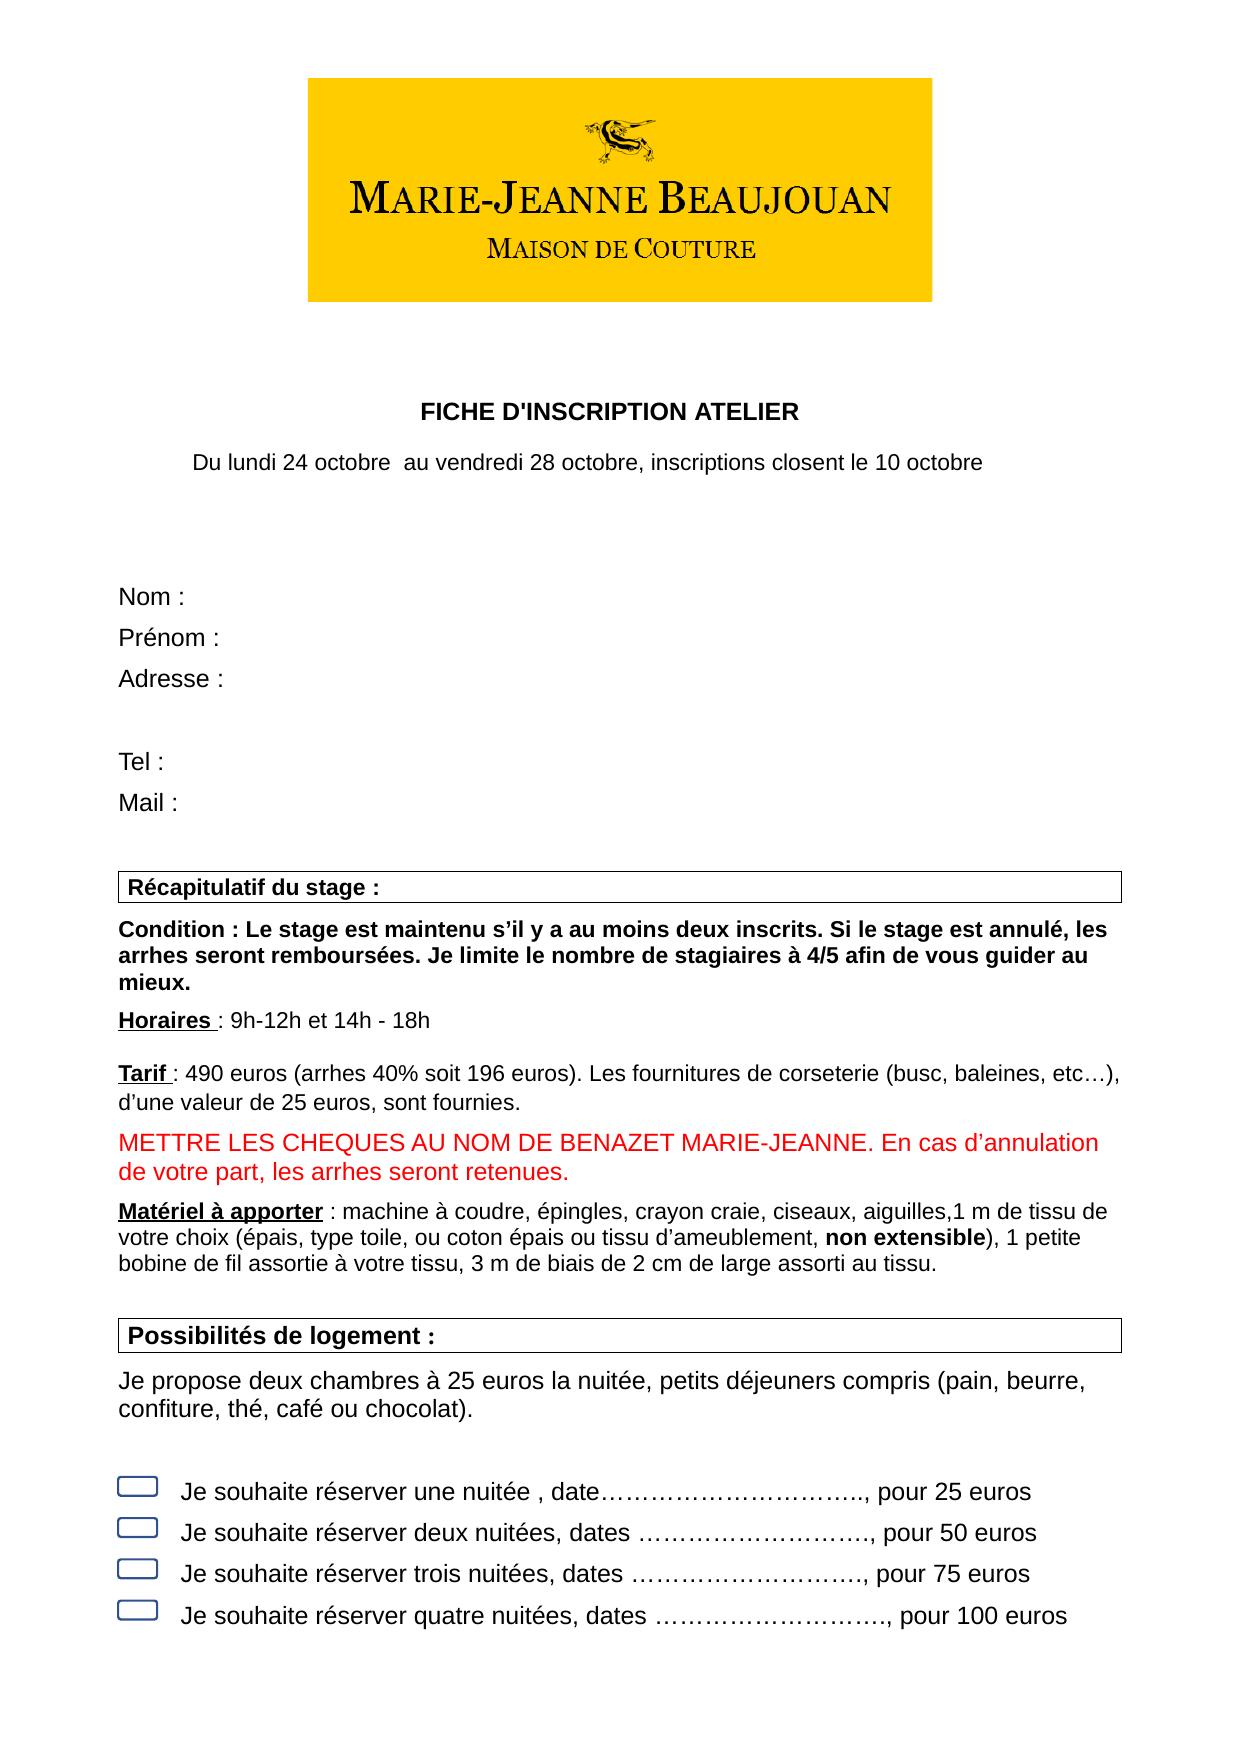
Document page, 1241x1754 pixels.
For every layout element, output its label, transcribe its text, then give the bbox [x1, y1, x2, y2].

text Je souhaite réserver deux nuitées, dates ………………………., pour 50 euros [118, 1518, 1122, 1547]
text Je propose deux chambres à 25 euros la nuitée, petits déjeuners compris (pain, beurre, confiture, thé, café ou chocolat). [118, 1366, 1122, 1423]
text Tarif : 490 euros (arrhes 40% soit 196 euros). Les fournitures de corseterie (busc, baleines, etc…), d’une valeur de 25 euros, sont fournies. [118, 1060, 1122, 1115]
text Mail : [118, 788, 1122, 817]
text FICHE D'INSCRIPTION ATELIER [118, 397, 1122, 426]
text Adresse : [118, 664, 1122, 693]
text Prénom : [118, 623, 1122, 652]
text ​ [118, 496, 1122, 522]
text Matériel à apporter : machine à coudre, épingles, crayon craie, ciseaux, aiguilles,1 m de tissu de votre choix (épais, type toile, ou coton épais ou tissu d’ameublement, non extensible), 1 petite bobine de fil assortie à votre tissu, 3 m de biais de 2 cm de large assorti au tissu. [118, 1198, 1122, 1277]
text Possibilités de logement : [119, 1319, 1121, 1352]
text ​ Du lundi 24 octobre au vendredi 28 octobre, inscriptions closent le 10 octobre [118, 448, 1122, 475]
text Je souhaite réserver quatre nuitées, dates ………………………., pour 100 euros [118, 1601, 1122, 1629]
text Récapitulatif du stage : [119, 872, 1121, 902]
text METTRE LES CHEQUES AU NOM DE BENAZET MARIE-JEANNE. En cas d’annulation de votre part, les arrhes seront retenues. [118, 1128, 1122, 1185]
text Je souhaite réserver trois nuitées, dates ………………………., pour 75 euros [118, 1559, 1122, 1588]
text Tel : [118, 747, 1122, 776]
text Condition : Le stage est maintenu s’il y a au moins deux inscrits. Si le stage est annulé, les arrhes seront remboursées. Je limite le nombre de stagiaires à 4/5 afin de vous guider au mieux. [118, 916, 1122, 995]
text Horaires : 9h-12h et 14h - 18h [118, 1007, 1122, 1034]
text Nom : [118, 582, 1122, 611]
text Je souhaite réserver une nuitée , date………………………….., pour 25 euros [118, 1477, 1122, 1506]
